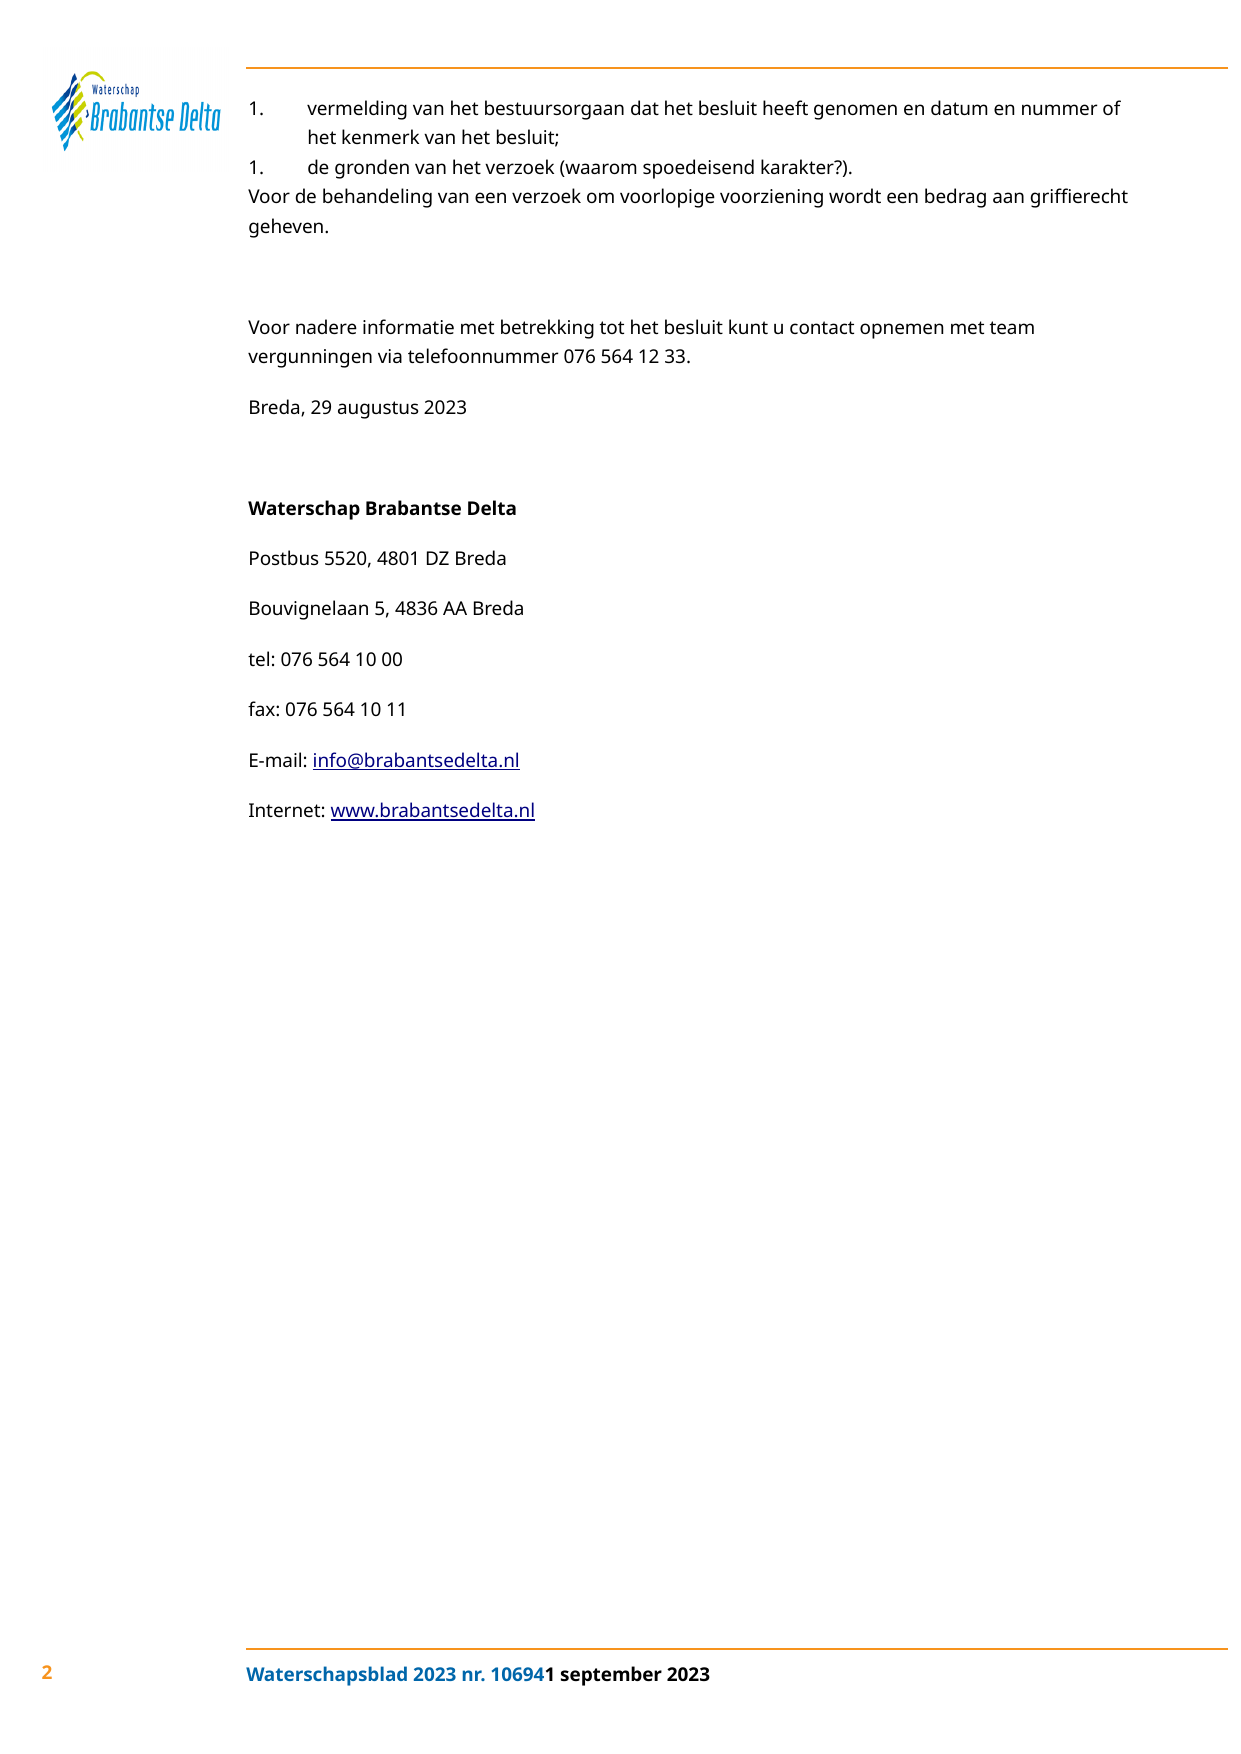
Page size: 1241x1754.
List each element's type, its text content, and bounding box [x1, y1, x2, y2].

text Internet: www.brabantsedelta.nl [248, 797, 1152, 823]
text Voor nadere informatie met betrekking tot het besluit kunt u contact opnemen met team vergunningen via telefoonnummer 076 564 12 33. [248, 314, 1152, 369]
text fax: 076 564 10 11 [248, 696, 1152, 722]
text Waterschap Brabantse Delta [248, 495, 1152, 521]
text Voor de behandeling van een verzoek om voorlopige voorziening wordt een bedrag aan griffierecht geheven. [248, 183, 1152, 239]
list de gronden van het verzoek (waarom spoedeisend karakter?). [248, 154, 1152, 180]
text E-mail: info@brabantsedelta.nl [248, 747, 1152, 773]
text Breda, 29 augustus 2023 [248, 394, 1152, 420]
picture [41, 47, 231, 172]
text Bouvignelaan 5, 4836 AA Breda [248, 596, 1152, 621]
list vermelding van het bestuursorgaan dat het besluit heeft genomen en datum en nummer of het kenmerk van het besluit; [248, 95, 1152, 150]
text tel: 076 564 10 00 [248, 646, 1152, 672]
text Postbus 5520, 4801 DZ Breda [248, 545, 1152, 571]
